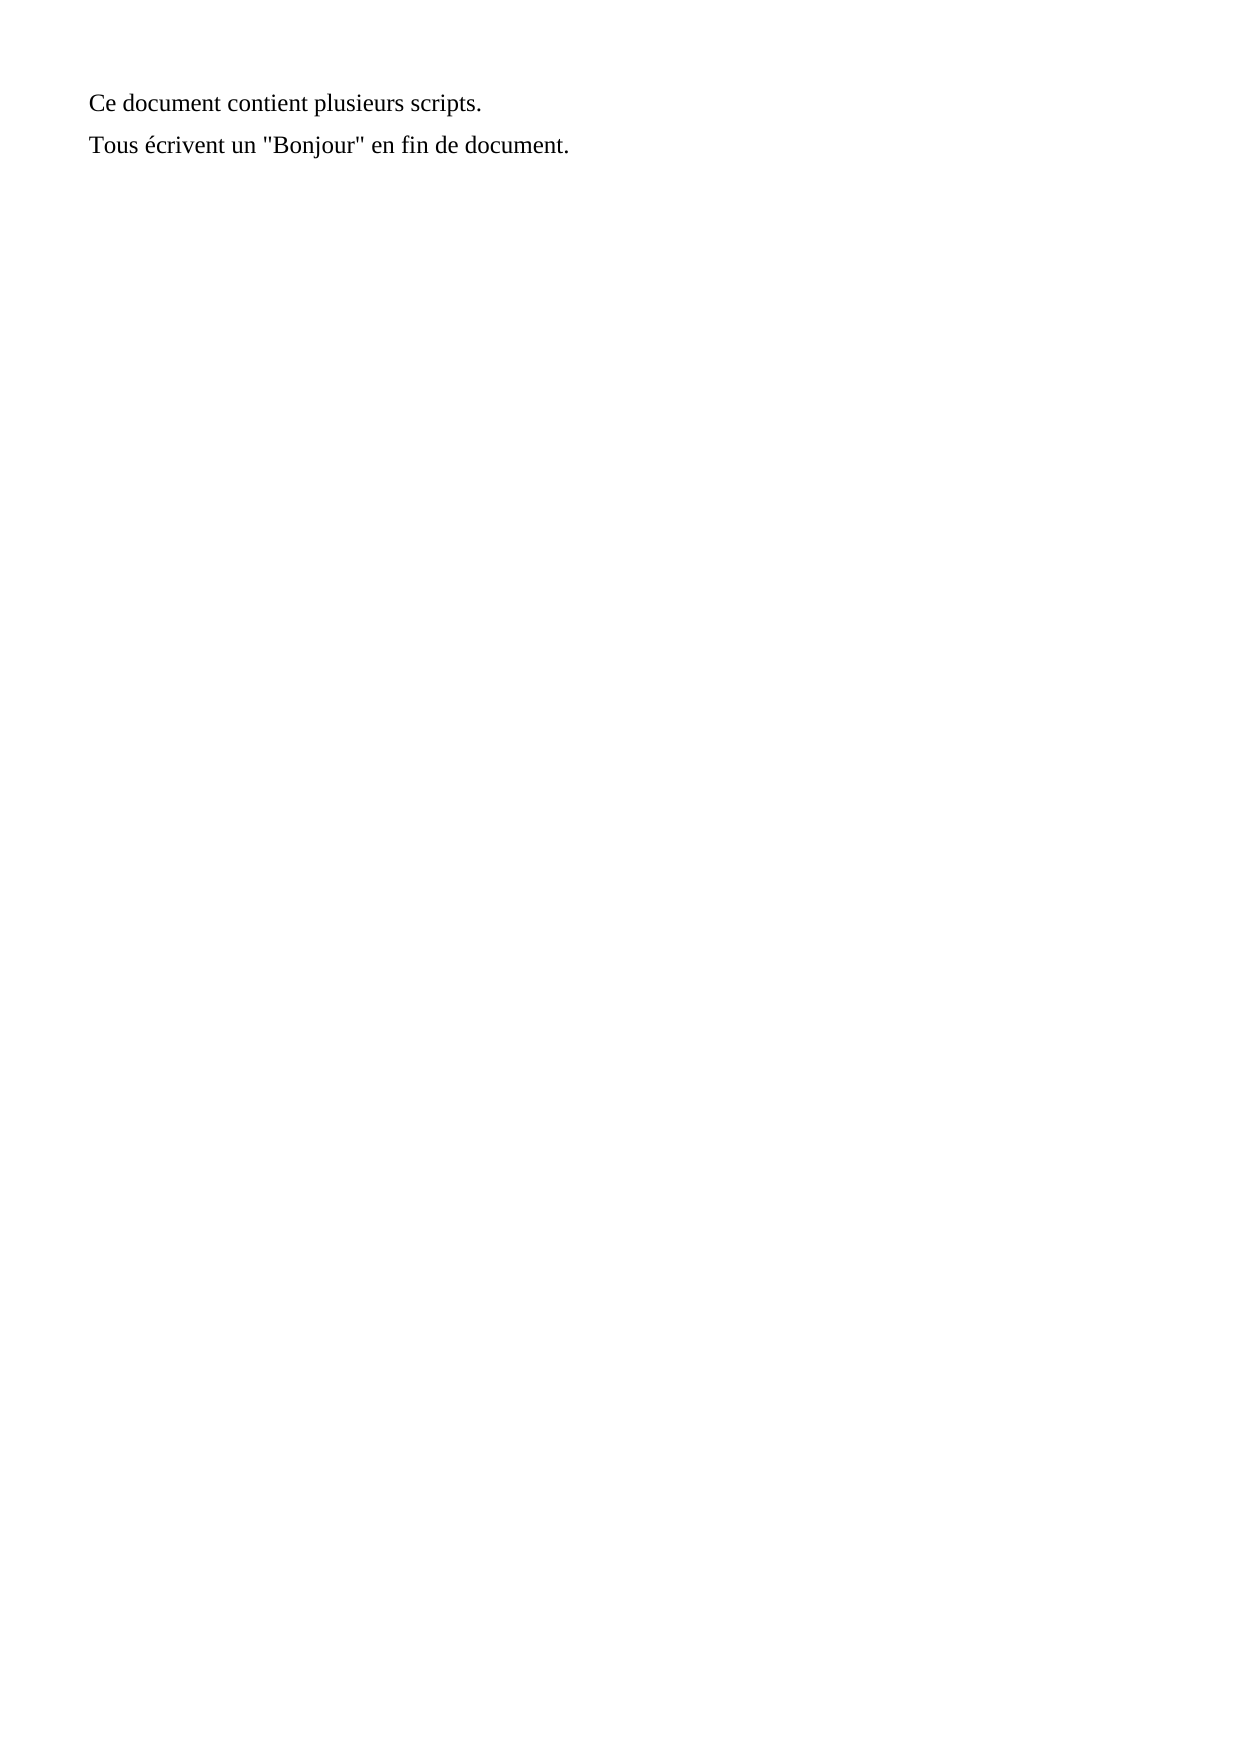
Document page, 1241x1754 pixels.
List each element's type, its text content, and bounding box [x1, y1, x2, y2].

text Ce document contient plusieurs scripts. [88, 88, 1152, 117]
text Tous écrivent un "Bonjour" en fin de document. [88, 130, 1152, 158]
